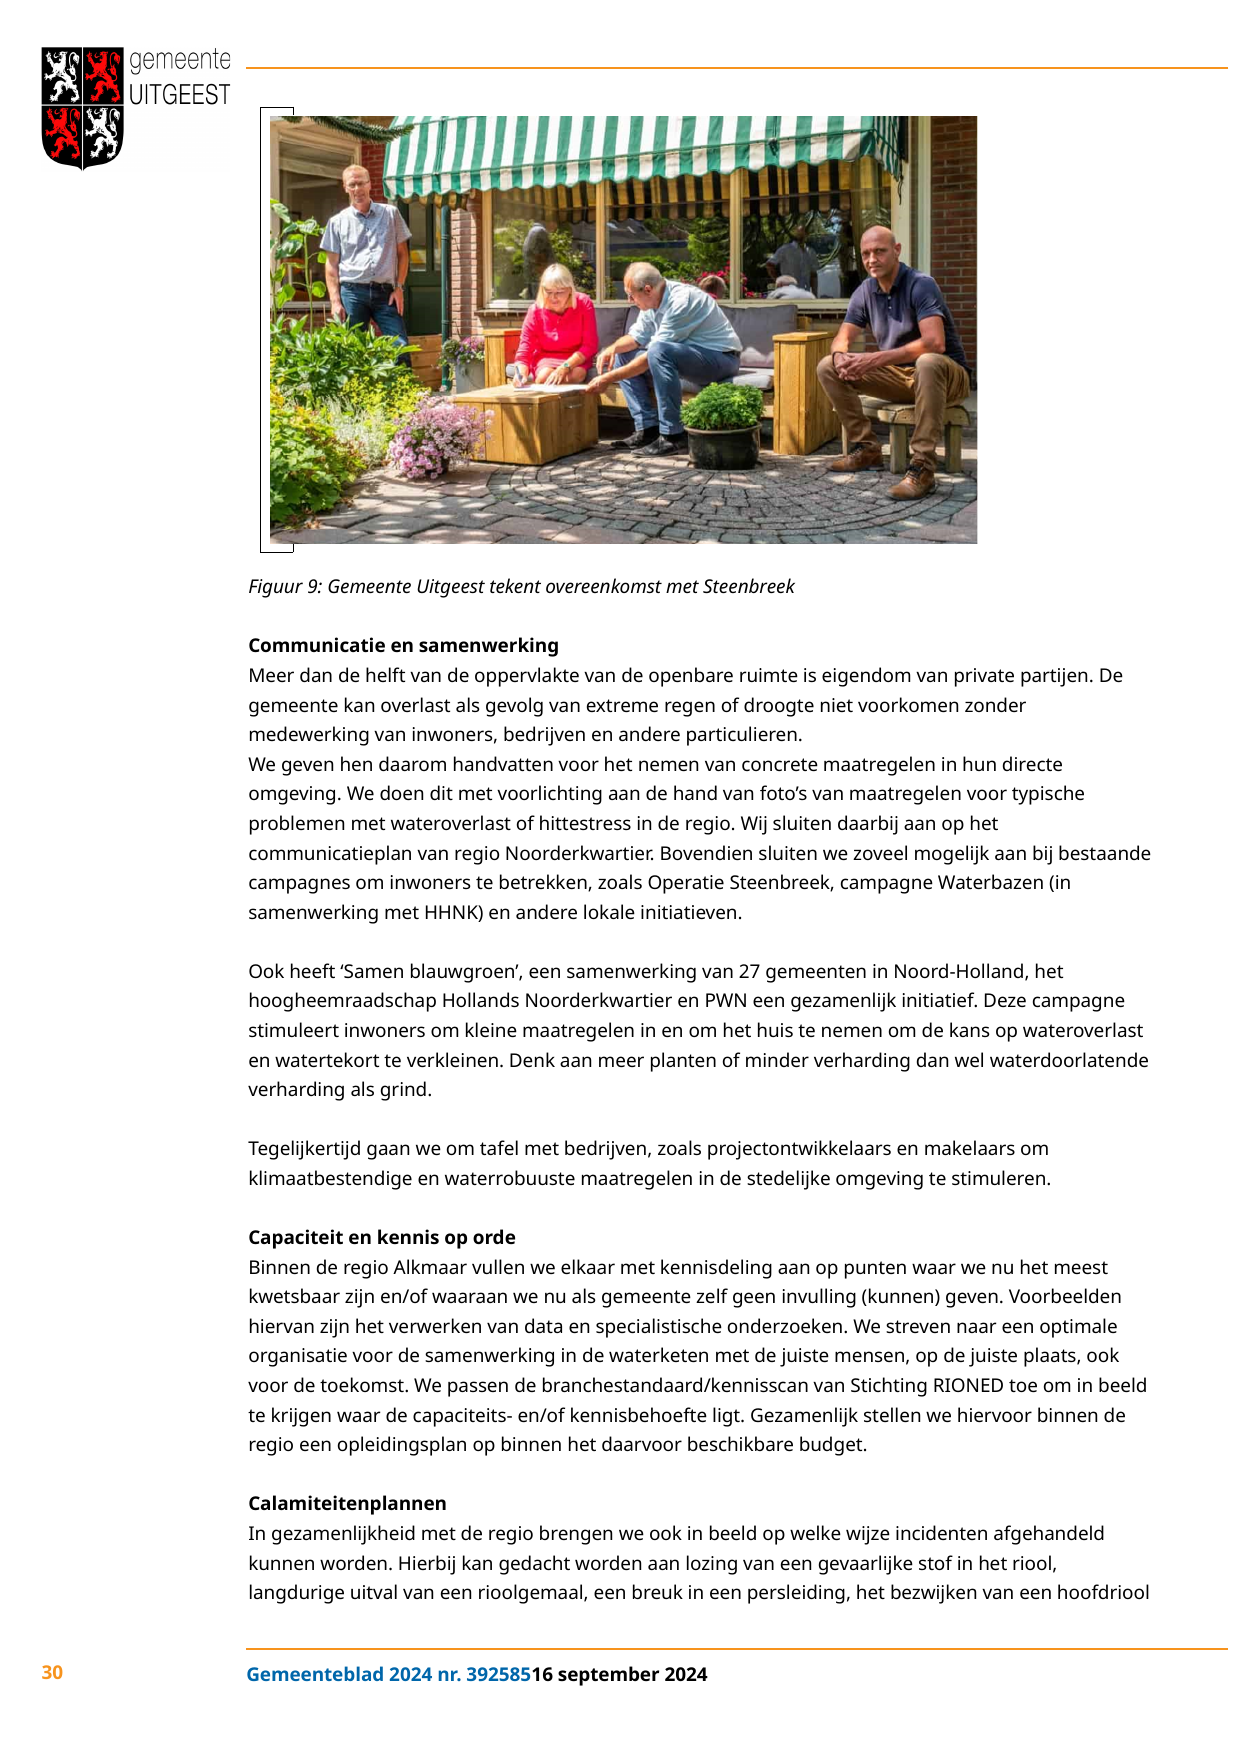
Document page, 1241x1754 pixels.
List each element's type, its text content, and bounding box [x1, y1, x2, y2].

text In gezamenlijkheid met de regio brengen we ook in beeld op welke wijze incidenten afgehandeld kunnen worden. Hierbij kan gedacht worden aan lozing van een gevaarlijke stof in het riool, langdurige uitval van een rioolgemaal, een breuk in een persleiding, het bezwijken van een hoofdriool [248, 1520, 1152, 1605]
picture [268, 115, 978, 544]
text Ook heeft ‘Samen blauwgroen’, een samenwerking van 27 gemeenten in Noord-Holland, het hoogheemraadschap Hollands Noorderkwartier en PWN een gezamenlijk initiatief. Deze campagne stimuleert inwoners om kleine maatregelen in en om het huis te nemen om de kans op wateroverlast en watertekort te verkleinen. Denk aan meer planten of minder verharding dan wel waterdoorlatende verharding als grind. [248, 958, 1152, 1102]
text Calamiteitenplannen [248, 1491, 1152, 1516]
text Meer dan de helft van de oppervlakte van de openbare ruimte is eigendom van private partijen. De gemeente kan overlast als gevolg van extreme regen of droogte niet voorkomen zonder medewerking van inwoners, bedrijven en andere particulieren. [248, 662, 1152, 747]
text Figuur 9: Gemeente Uitgeest tekent overeenkomst met Steenbreek [248, 573, 1152, 599]
text Communicatie en samenwerking [248, 633, 1152, 658]
picture [41, 47, 231, 172]
text Tegelijkertijd gaan we om tafel met bedrijven, zoals projectontwikkelaars en makelaars om klimaatbestendige en waterrobuuste maatregelen in de stedelijke omgeving te stimuleren. [248, 1136, 1152, 1191]
text Binnen de regio Alkmaar vullen we elkaar met kennisdeling aan op punten waar we nu het meest kwetsbaar zijn en/of waaraan we nu als gemeente zelf geen invulling (kunnen) geven. Voorbeelden hiervan zijn het verwerken van data en specialistische onderzoeken. We streven naar een optimale organisatie voor de samenwerking in de waterketen met de juiste mensen, op de juiste plaats, ook voor de toekomst. We passen de branchestandaard/kennisscan van Stichting RIONED toe om in beeld te krijgen waar de capaciteits- en/of kennisbehoefte ligt. Gezamenlijk stellen we hiervoor binnen de regio een opleidingsplan op binnen het daarvoor beschikbare budget. [248, 1254, 1152, 1457]
text Capaciteit en kennis op orde [248, 1224, 1152, 1250]
text We geven hen daarom handvatten voor het nemen van concrete maatregelen in hun directe omgeving. We doen dit met voorlichting aan de hand van foto’s van maatregelen voor typische problemen met wateroverlast of hittestress in de regio. Wij sluiten daarbij aan op het communicatieplan van regio Noorderkwartier. Bovendien sluiten we zoveel mogelijk aan bij bestaande campagnes om inwoners te betrekken, zoals Operatie Steenbreek, campagne Waterbazen (in samenwerking met HHNK) en andere lokale initiatieven. [248, 751, 1152, 925]
